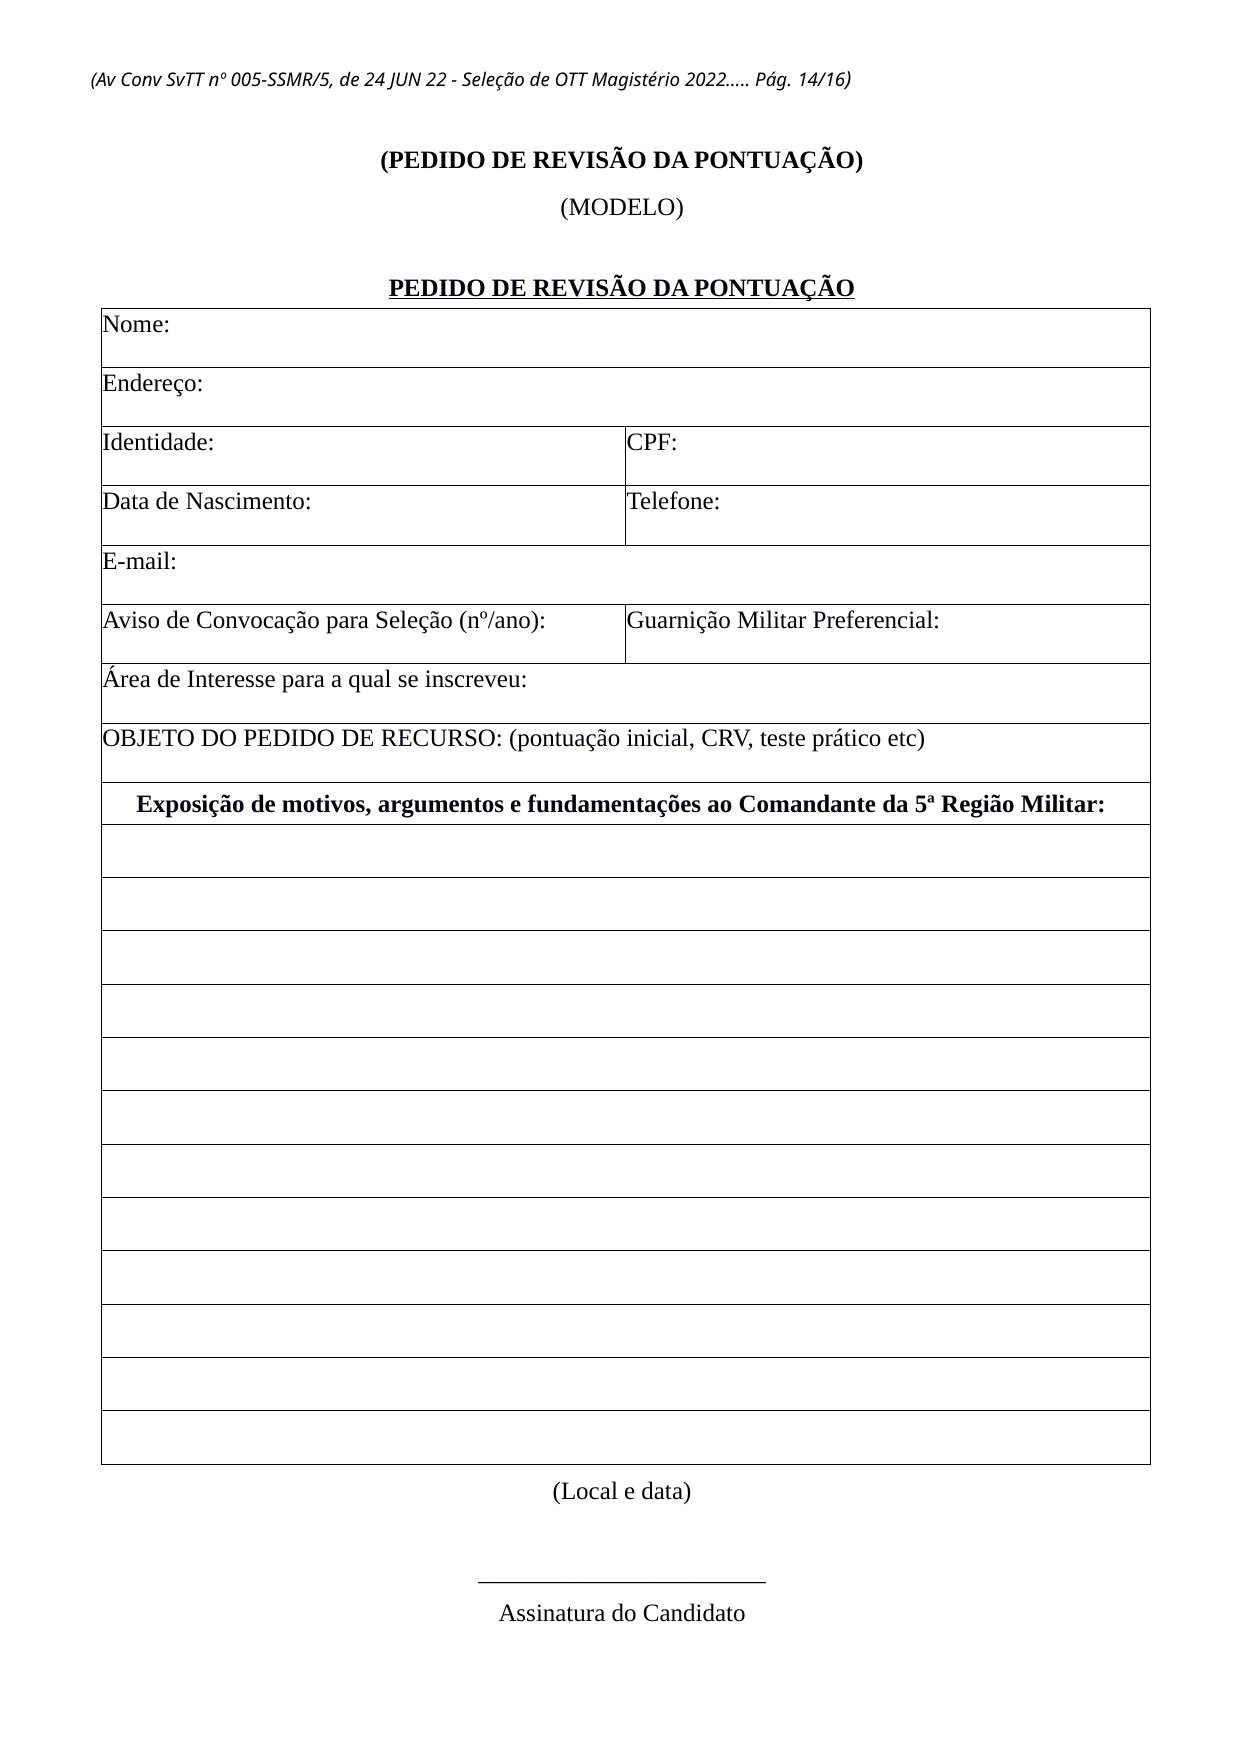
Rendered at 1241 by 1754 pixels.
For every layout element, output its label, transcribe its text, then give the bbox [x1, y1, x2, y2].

table_cell [102, 825, 1150, 877]
table_cell [102, 985, 1150, 1037]
table_cell [102, 1198, 1150, 1250]
table_cell Endereço: [102, 368, 1150, 426]
table_cell Exposição de motivos, argumentos e fundamentações ao Comandante da 5ª Região Militar: [102, 783, 1150, 823]
table_cell Identidade: [102, 427, 625, 485]
text _______________________ [91, 1557, 1153, 1586]
table_cell Telefone: [626, 486, 1150, 545]
table_cell Guarnição Militar Preferencial: [626, 605, 1150, 663]
text (MODELO) [91, 192, 1153, 220]
table_cell [102, 1251, 1150, 1303]
table_cell Data de Nascimento: [102, 486, 625, 545]
table_cell OBJETO DO PEDIDO DE RECURSO: (pontuação inicial, CRV, teste prático etc) [102, 724, 1150, 782]
table_cell [102, 931, 1150, 983]
table_cell [102, 1358, 1150, 1410]
table_cell [102, 1091, 1150, 1143]
table_cell E-mail: [102, 546, 1150, 604]
table_cell [102, 1038, 1150, 1090]
table_cell Área de Interesse para a qual se inscreveu: [102, 664, 1150, 722]
text Assinatura do Candidato [91, 1598, 1153, 1627]
text (PEDIDO DE REVISÃO DA PONTUAÇÃO) [91, 145, 1153, 174]
table_cell CPF: [626, 427, 1150, 485]
table_header Nome: [102, 309, 1150, 367]
table_cell [102, 1411, 1150, 1463]
table_cell Aviso de Convocação para Seleção (nº/ano): [102, 605, 625, 663]
text PEDIDO DE REVISÃO DA PONTUAÇÃO [91, 273, 1153, 302]
table_cell [102, 1145, 1150, 1197]
table_cell [102, 878, 1150, 930]
text (Local e data) [91, 1476, 1153, 1505]
table_cell [102, 1305, 1150, 1357]
